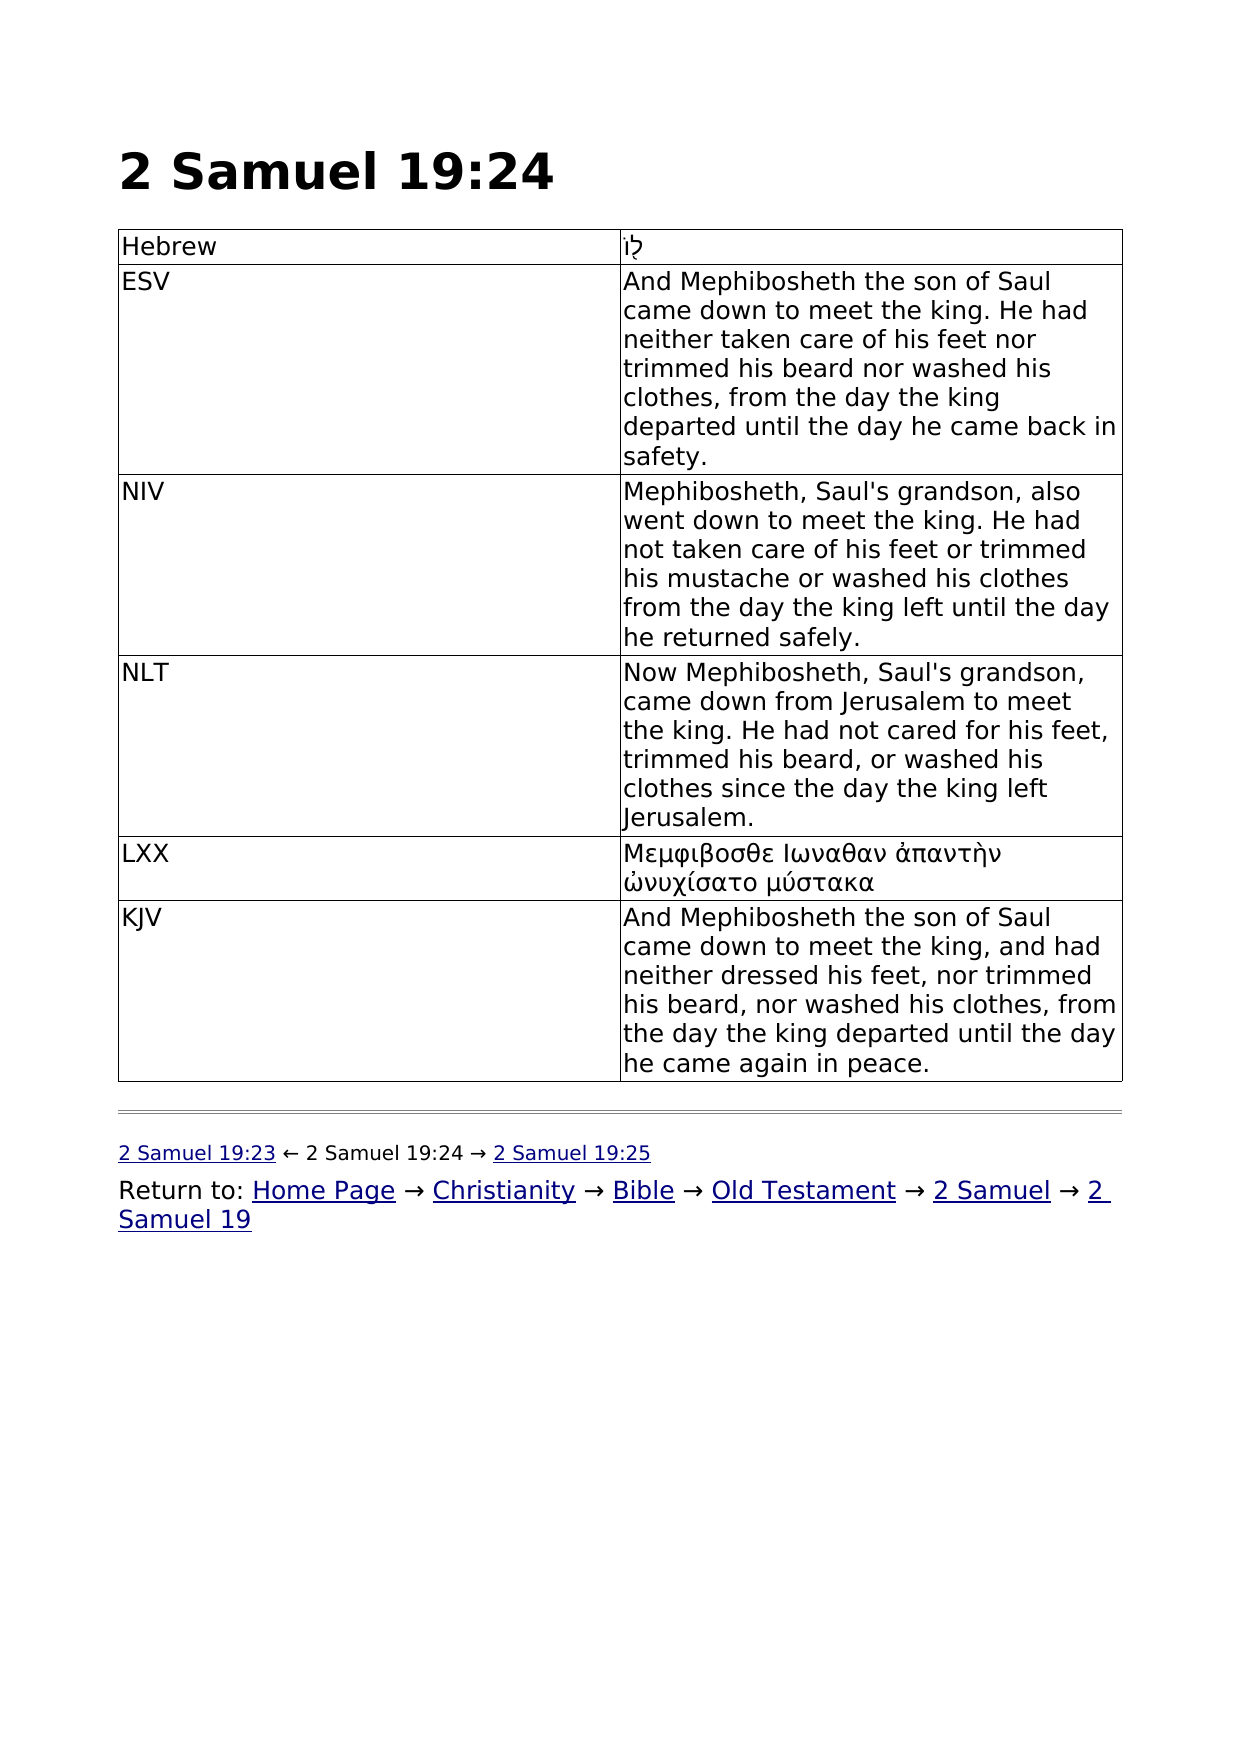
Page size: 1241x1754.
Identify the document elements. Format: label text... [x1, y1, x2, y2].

table_cell Μεμφιβοσθε Ιωναθαν ἀπαντὴν ὠνυχίσατο μύστακα [621, 837, 1122, 900]
text 2 Samuel 19:23 ← 2 Samuel 19:24 → 2 Samuel 19:25 [118, 1142, 1122, 1176]
table_cell KJV [119, 901, 620, 1081]
text Return to: Home Page → Christianity → Bible → Old Testament → 2 Samuel → 2 Samuel 19 [118, 1176, 1122, 1234]
table_cell ESV [119, 265, 620, 474]
table_header Hebrew [119, 230, 620, 264]
table_cell Now Mephibosheth, Saul's grandson, came down from Jerusalem to meet the king. He had not cared for his feet, trimmed his beard, or washed his clothes since the day the king left Jerusalem. [621, 656, 1122, 836]
table_cell NIV [119, 475, 620, 655]
table_cell LXX [119, 837, 620, 900]
table_cell Mephibosheth, Saul's grandson, also went down to meet the king. He had not taken care of his feet or trimmed his mustache or washed his clothes from the day the king left until the day he returned safely. [621, 475, 1122, 655]
table_header ל֖וֹ [621, 230, 1122, 264]
table_cell NLT [119, 656, 620, 836]
subtitle 2 Samuel 19:24 [118, 143, 1122, 201]
table_cell And Mephibosheth the son of Saul came down to meet the king, and had neither dressed his feet, nor trimmed his beard, nor washed his clothes, from the day the king departed until the day he came again in peace. [621, 901, 1122, 1081]
table_cell And Mephibosheth the son of Saul came down to meet the king. He had neither taken care of his feet nor trimmed his beard nor washed his clothes, from the day the king departed until the day he came back in safety. [621, 265, 1122, 474]
